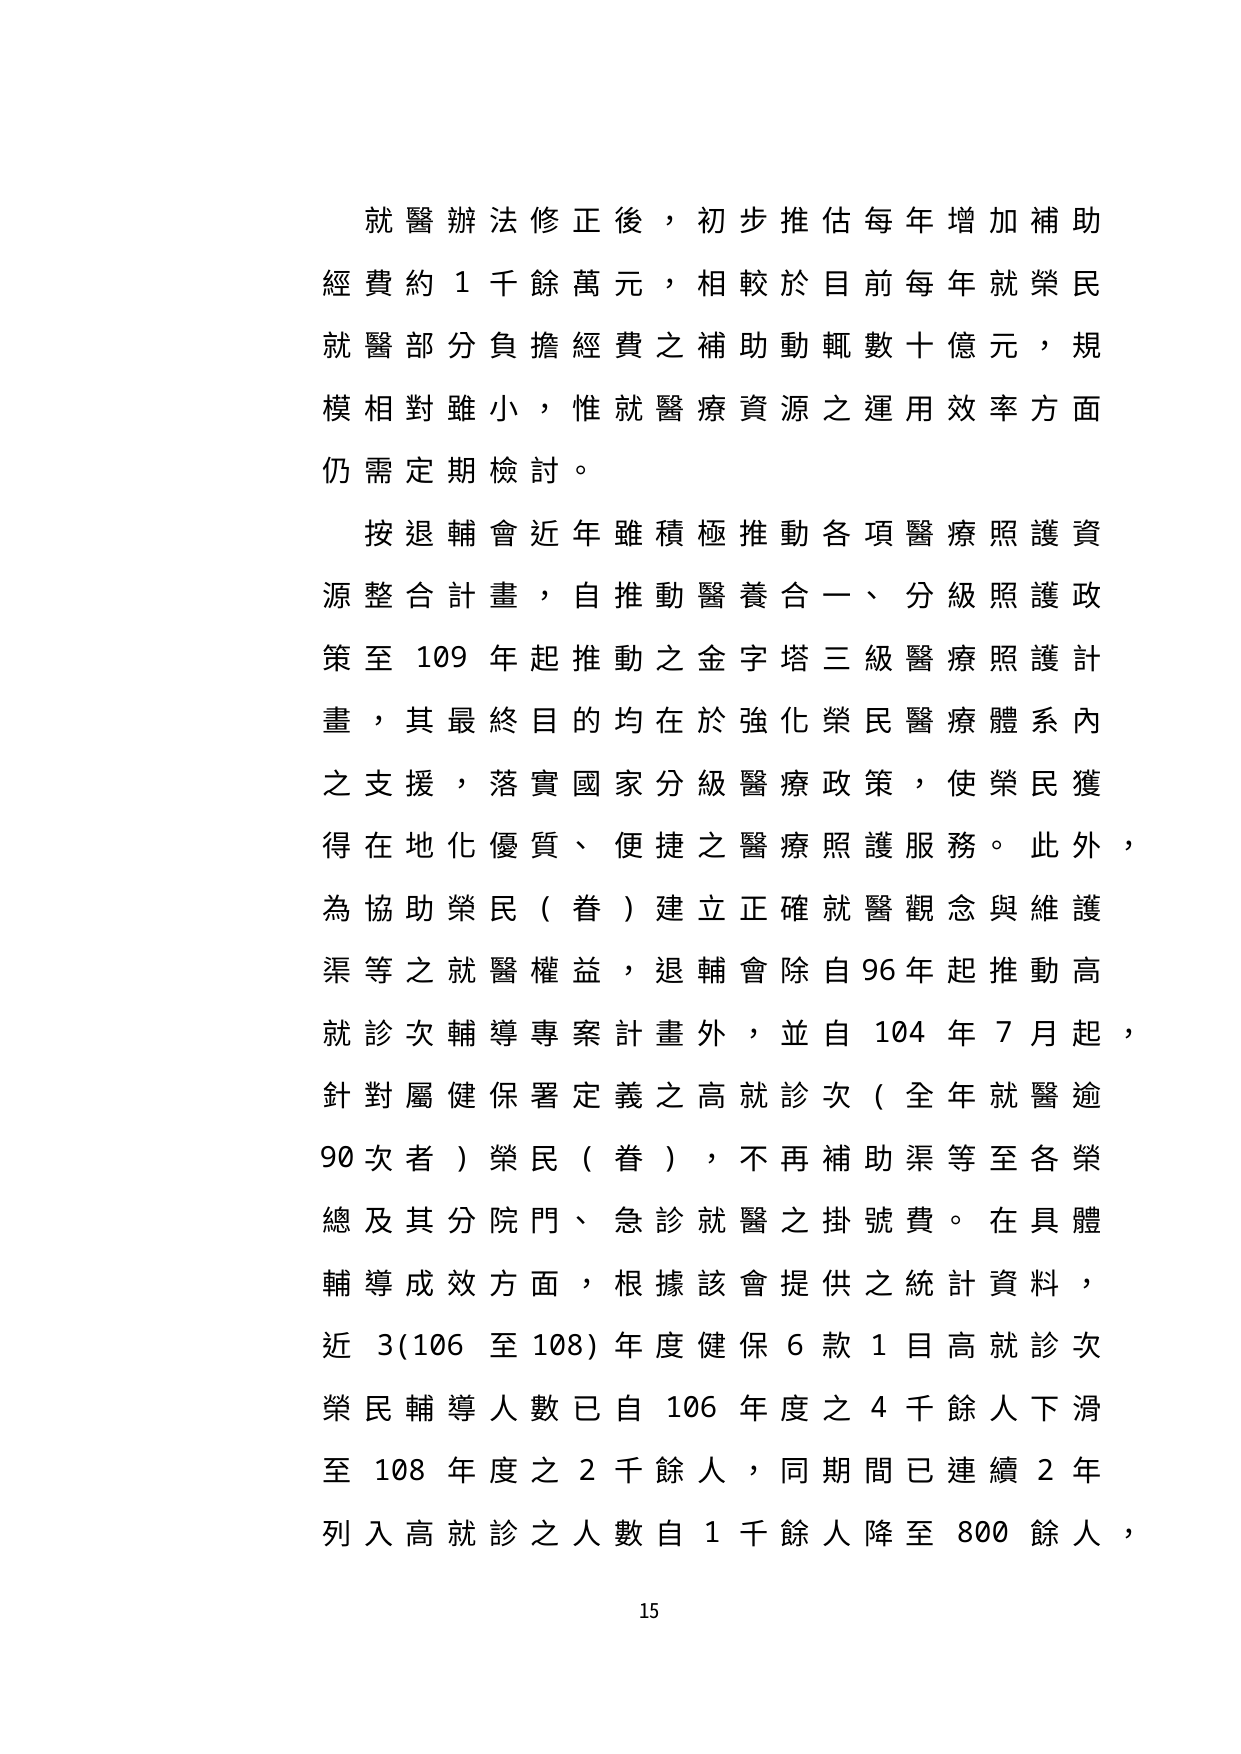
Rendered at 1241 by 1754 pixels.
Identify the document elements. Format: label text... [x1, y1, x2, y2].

text 按退輔會近年雖積極推動各項醫療照護資源整合計畫，自推動醫養合一、分級照護政策至109年起推動之金字塔三級醫療照護計畫，其最終目的均在於強化榮民醫療體系內之支援，落實國家分級醫療政策，使榮民獲得在地化優質、便捷之醫療照護服務。此外，為協助榮民(眷)建立正確就醫觀念與維護渠等之就醫權益，退輔會除自96年起推動高就診次輔導專案計畫外，並自104年7月起，針對屬健保署定義之高就診次(全年就醫逾90次者)榮民(眷)，不再補助渠等至各榮總及其分院門、急診就醫之掛號費。在具體輔導成效方面，根據該會提供之統計資料，近3(106至108)年度健保6款1目高就診次榮民輔導人數已自106年度之4千餘人下滑至108年度之2千餘人，同期間已連續2年列入高就診之人數自1千餘人降至800餘人，渠等占輔導對象人數比率亦自42.57%減少至38.3%(詳表3)，雖有初步成果，惟同期間平均比率仍逾4成，俟就醫辦法完成修正後，實質將提高退除役官兵運用榮民醫療體系資源之誘因，對相關資源運用效率之影響，容待進一步觀察。 [279, 490, 1108, 1552]
text 就醫辦法修正後，初步推估每年增加補助經費約1千餘萬元，相較於目前每年就榮民就醫部分負擔經費之補助動輒數十億元，規模相對雖小，惟就醫療資源之運用效率方面仍需定期檢討。 [279, 177, 1108, 490]
